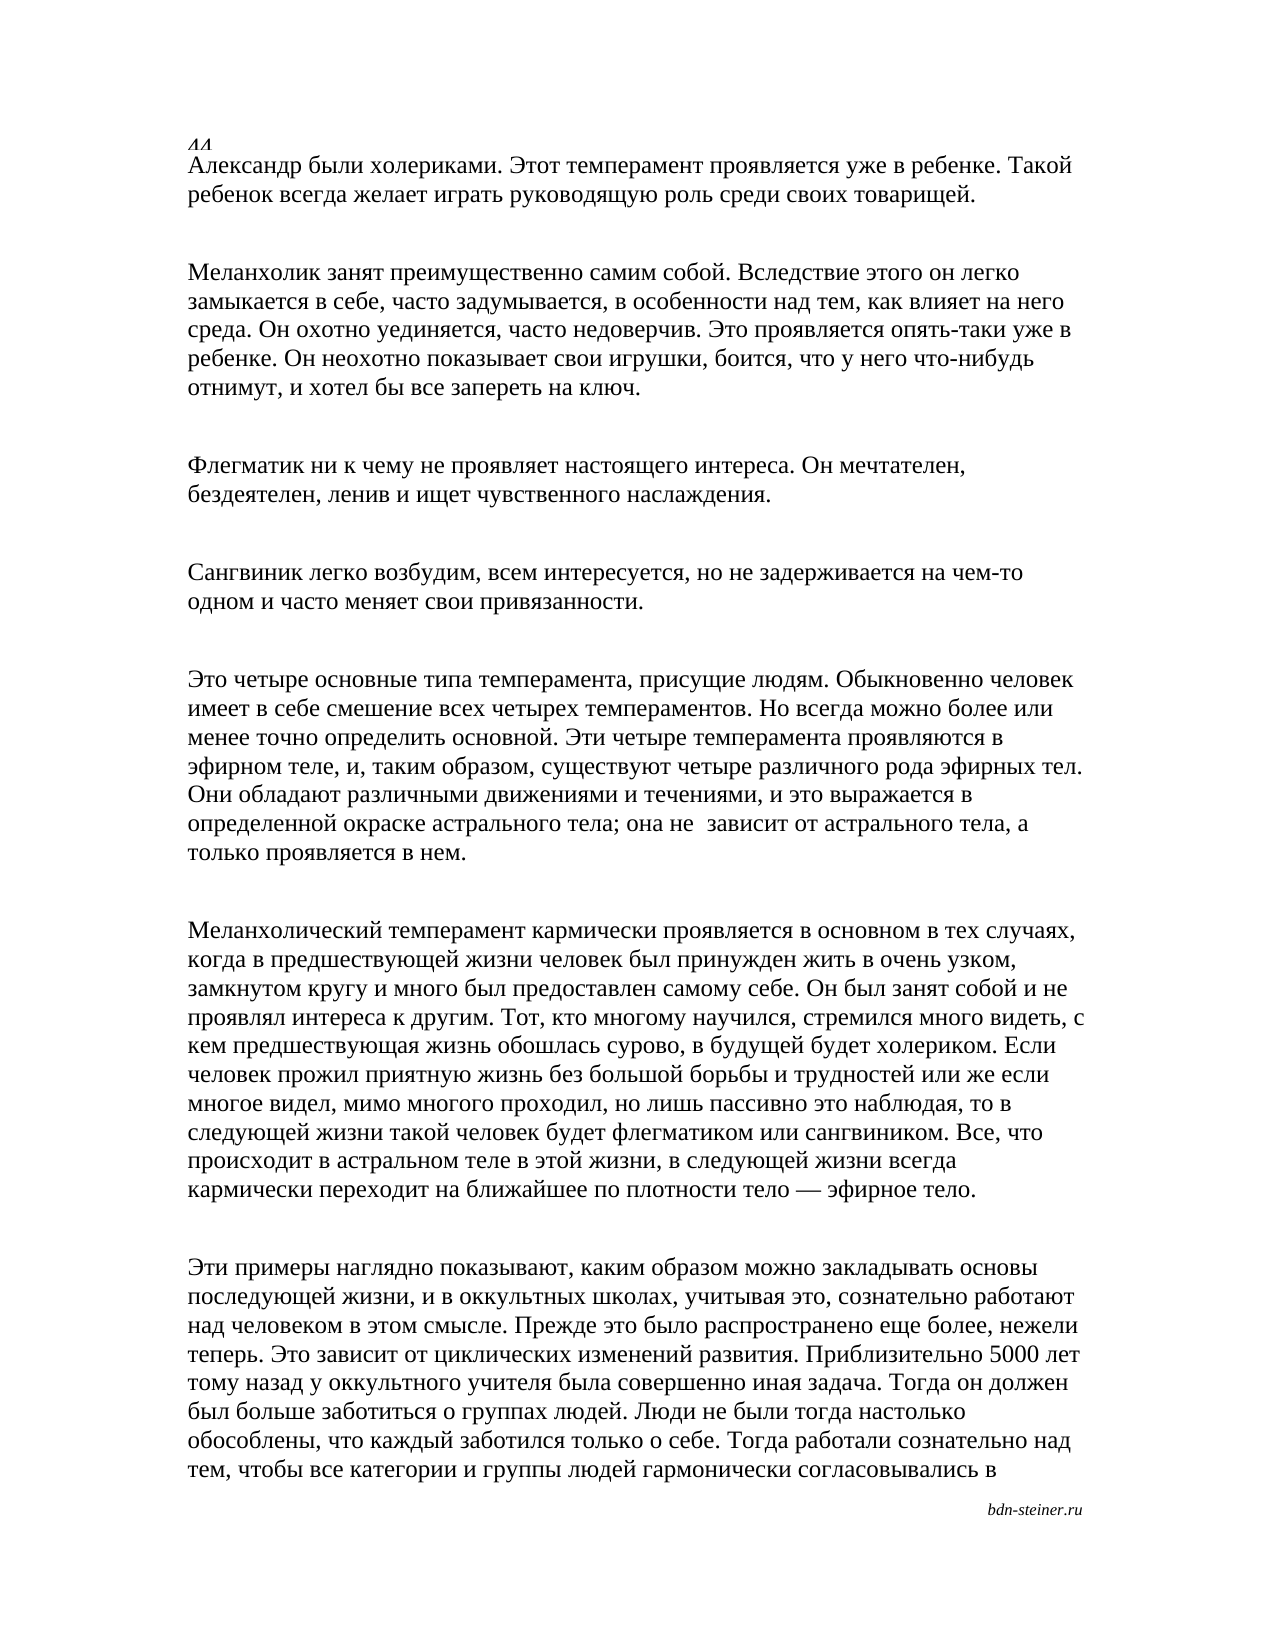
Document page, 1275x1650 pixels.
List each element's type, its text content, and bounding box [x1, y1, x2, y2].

text Меланхолик занят преимущественно самим собой. Вследствие этого он легко замыкается в себе, часто задумывается, в особенности над тем, как влияет на него среда. Он охотно уединяется, часто недоверчив. Это проявляется опять-таки уже в ребенке. Он неохотно показывает свои игрушки, боится, что у него что-нибудь отнимут, и хотел бы все запереть на ключ. [187, 257, 1087, 401]
text Флегматик ни к чему не проявляет настоящего интереса. Он мечтателен, бездеятелен, ленив и ищет чувственного наслаждения. [187, 450, 1087, 508]
text Александр были холериками. Этот темперамент проявляется уже в ребенке. Такой ребенок всегда желает играть руководящую роль среди своих товарищей. [187, 150, 1087, 207]
text Меланхолический темперамент кармически проявляется в основном в тех случаях, когда в предшествующей жизни человек был принужден жить в очень узком, замкнутом кругу и много был предоставлен самому себе. Он был занят собой и не проявлял интереса к другим. Тот, кто многому научился, стремился много видеть, с кем предшествующая жизнь обошлась сурово, в будущей будет холериком. Если человек прожил приятную жизнь без большой борьбы и трудностей или же если многое видел, мимо многого проходил, но лишь пассивно это наблюдая, то в следующей жизни такой человек будет флегматиком или сангвиником. Все, что происходит в астральном теле в этой жизни, в следующей жизни всегда кармически переходит на ближайшее по плотности тело — эфирное тело. [187, 915, 1087, 1203]
text Сангвиник легко возбудим, всем интересуется, но не задерживается на чем-то одном и часто меняет свои привязанности. [187, 557, 1087, 615]
text Это четыре основные типа темперамента, присущие людям. Обыкновенно человек имеет в себе смешение всех четырех темпераментов. Но всегда можно более или менее точно определить основной. Эти четыре темперамента проявляются в эфирном теле, и, таким образом, существуют четыре различного рода эфирных тел. Они обладают различными движениями и течениями, и это выражается в определенной окраске астрального тела; она не зависит от астрального тела, а только проявляется в нем. [187, 664, 1087, 866]
text Эти примеры наглядно показывают, каким образом можно закладывать основы последующей жизни, и в оккультных школах, учитывая это, сознательно работают над человеком в этом смысле. Прежде это было распространено еще более, нежели теперь. Это зависит от циклических изменений развития. Приблизительно 5000 лет тому назад у оккультного учителя была совершенно иная задача. Тогда он должен был больше заботиться о группах людей. Люди не были тогда настолько обособлены, что каждый заботился только о себе. Тогда работали сознательно над тем, чтобы все категории и группы людей гармонически согласовывались в [187, 1252, 1087, 1482]
